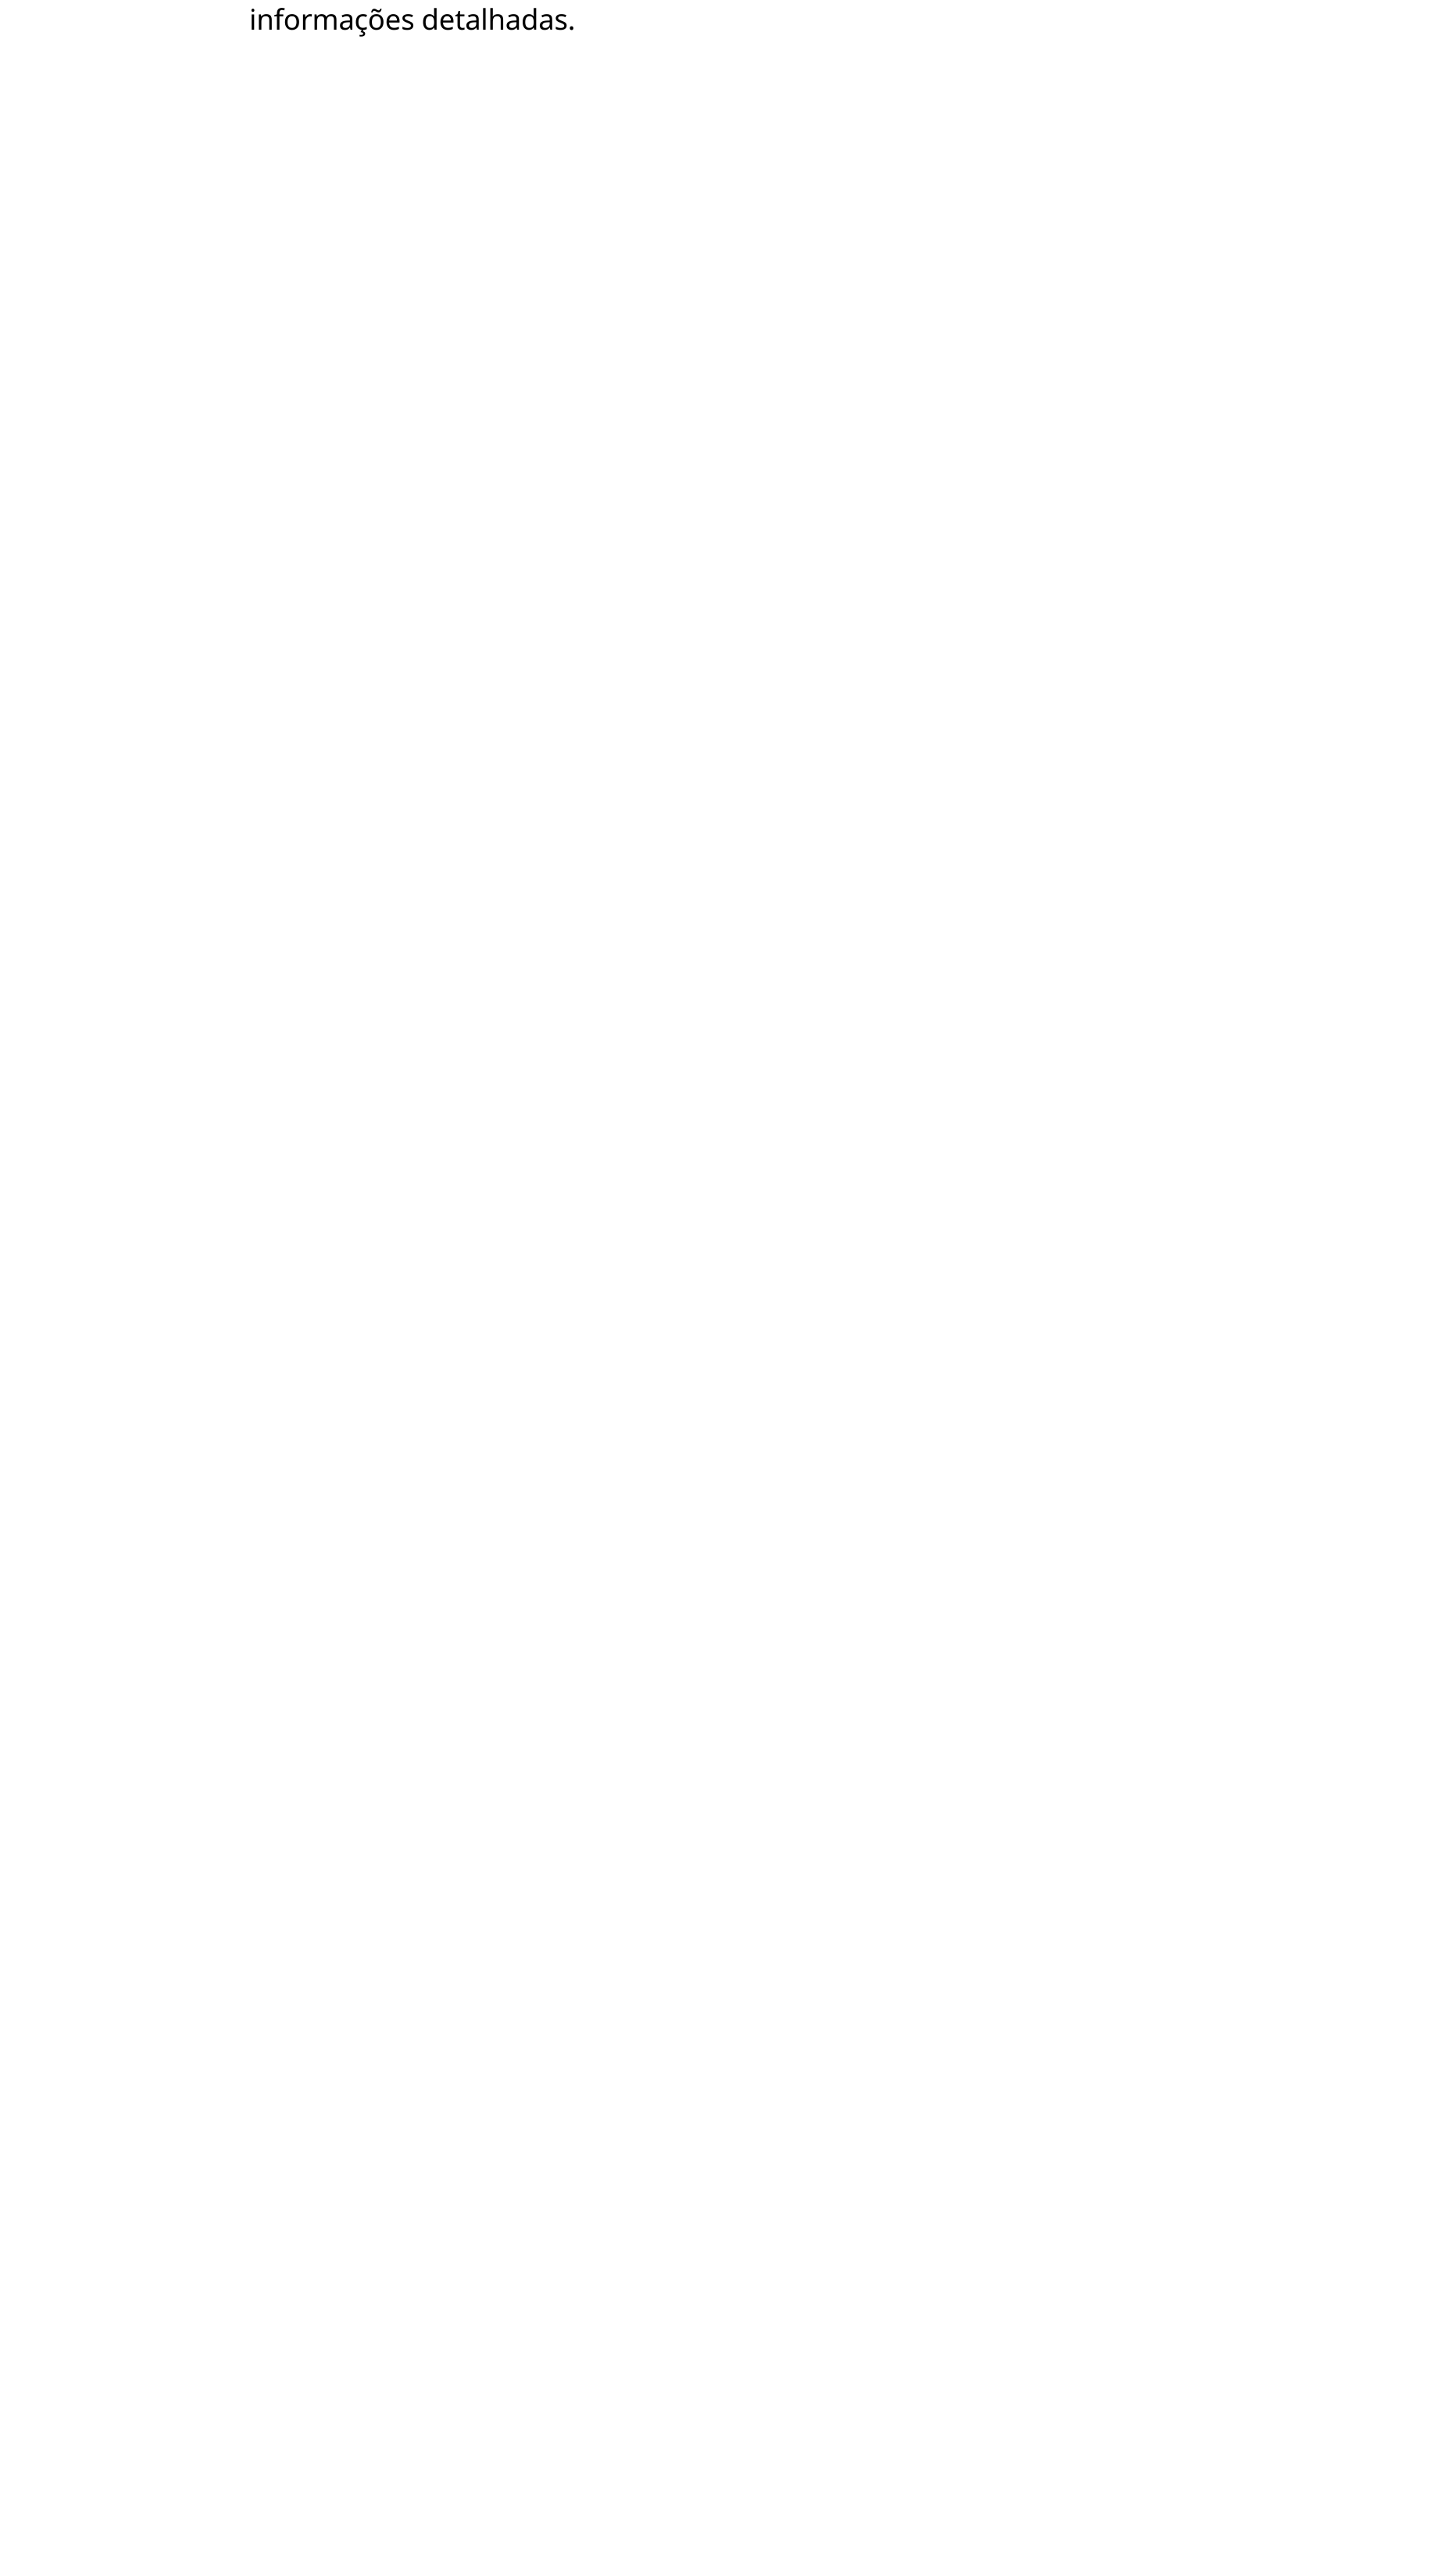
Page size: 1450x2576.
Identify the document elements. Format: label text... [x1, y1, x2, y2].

text Os dados levantados neste relatório prestam-se a um acompanhamento quantitativo das demandas apresentadas à Ouvidoria, e fornecem, portanto, uma análise geral. Caso haja interesse, poderão ser produzidos relatórios específicos contendo informações detalhadas. [249, 0, 1195, 39]
